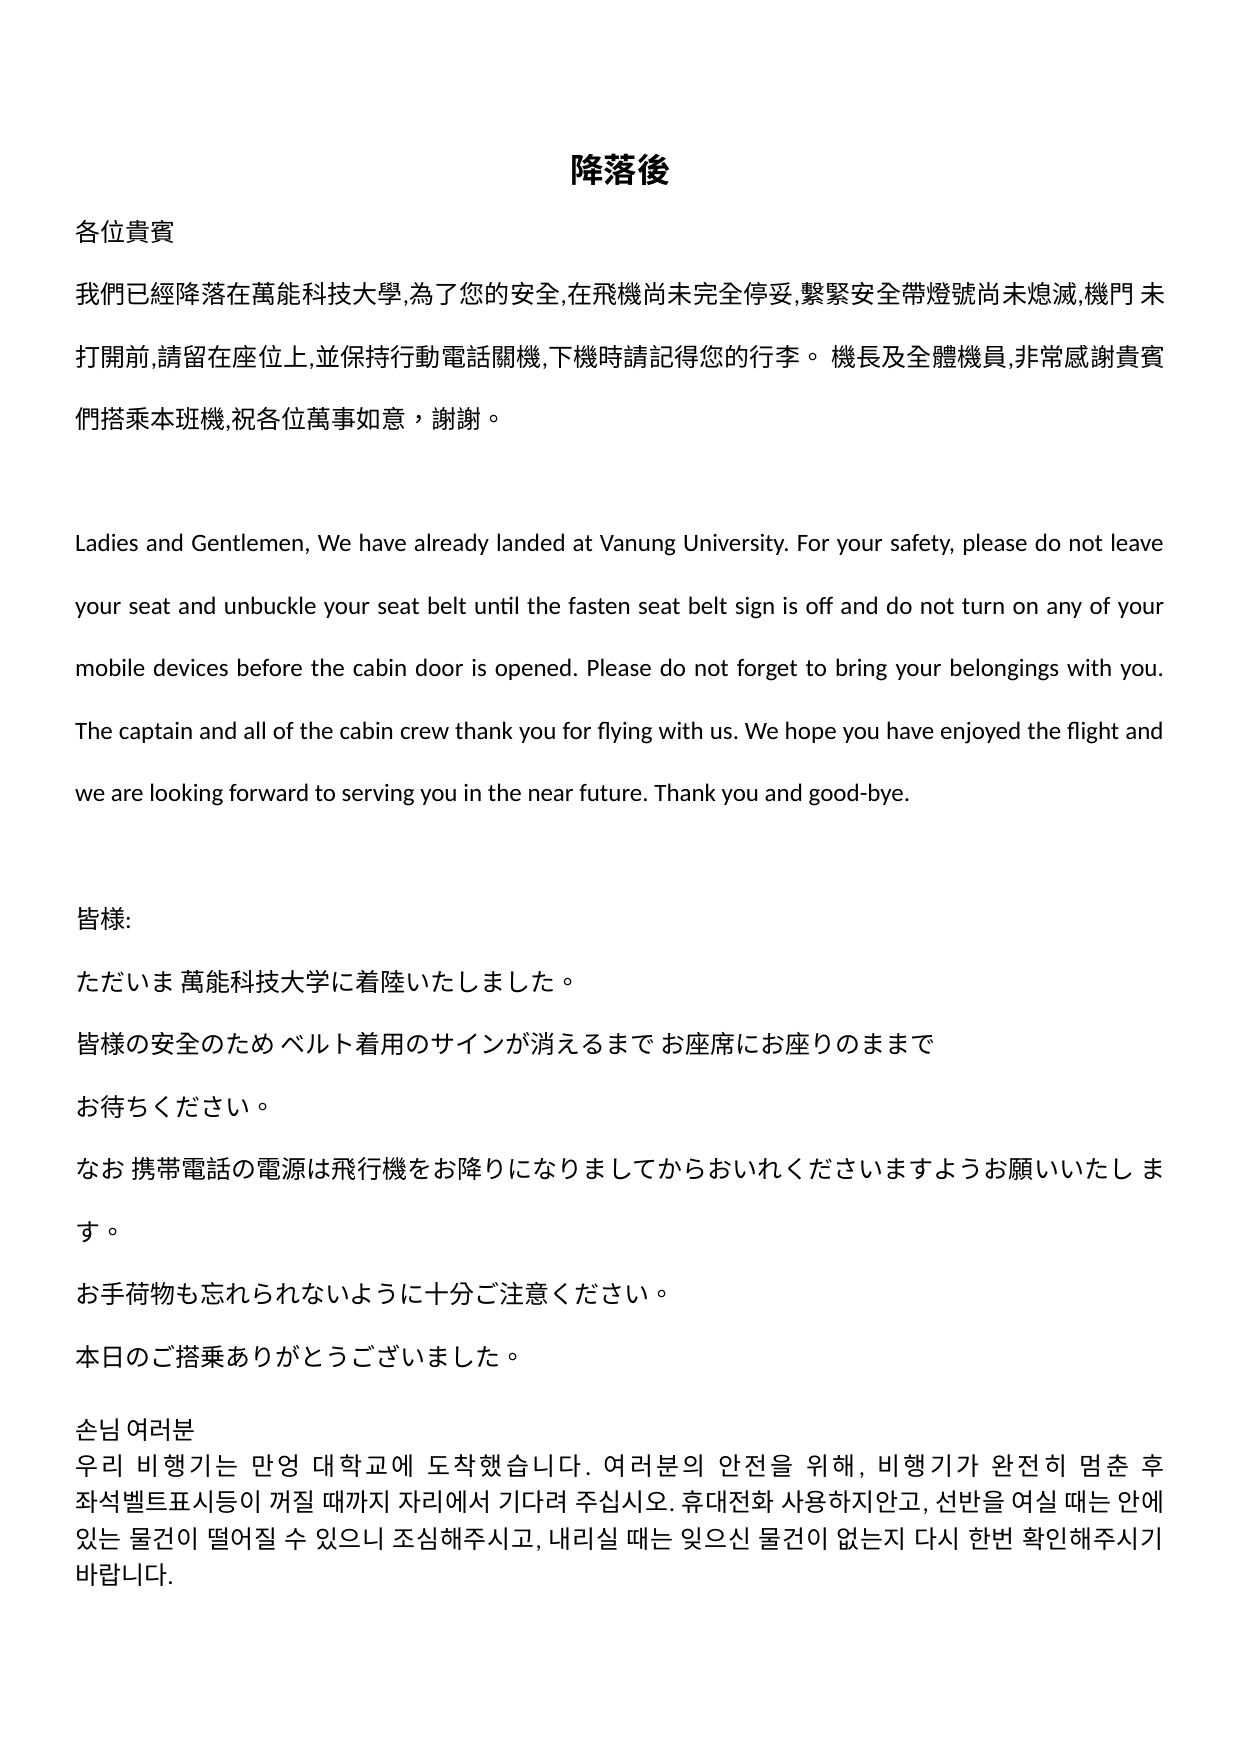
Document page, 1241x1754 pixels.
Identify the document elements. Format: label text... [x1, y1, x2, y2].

text 皆様: [75, 876, 1165, 939]
text お手荷物も忘れられないように十分ご注意ください。 [75, 1251, 1165, 1314]
text Ladies and Gentlemen, We have already landed at Vanung University. For your safety, please do not leave your seat and unbuckle your seat belt until the fasten seat belt sign is off and do not turn on any of your mobile devices before the cabin door is opened. Please do not forget to bring your belongings with you. The captain and all of the cabin crew thank you for flying with us. We hope you have enjoyed the flight and we are looking forward to serving you in the near future. Thank you and good-bye. [75, 501, 1165, 814]
text 皆様の安全のため ベルト着用のサインが消えるまで お座席にお座りのままで [75, 1001, 1165, 1064]
text 我們已經降落在萬能科技大學,為了您的安全,在飛機尚未完全停妥,繫緊安全帶燈號尚未熄滅,機門 未打開前,請留在座位上,並保持行動電話關機,下機時請記得您的行李。 機長及全體機員,非常感謝貴賓們搭乘本班機,祝各位萬事如意，謝謝。 [75, 251, 1165, 439]
text お待ちください。 [75, 1064, 1165, 1126]
text 손님 여러분 [75, 1410, 1165, 1447]
text 本日のご搭乗ありがとうございました。 [75, 1314, 1165, 1376]
text ただいま 萬能科技大学に着陸いたしました。 [75, 939, 1165, 1001]
text 各位貴賓 [75, 189, 1165, 251]
text 우리 비행기는 만엉 대학교에 도착했습니다. 여러분의 안전을 위해, 비행기가 완전히 멈춘 후 좌석벨트표시등이 꺼질 때까지 자리에서 기다려 주십시오. 휴대전화 사용하지안고, 선반을 여실 때는 안에 있는 물건이 떨어질 수 있으니 조심해주시고, 내리실 때는 잊으신 물건이 없는지 다시 한번 확인해주시기 바랍니다. [75, 1447, 1165, 1592]
text なお 携帯電話の電源は飛行機をお降りになりましてからおいれくださいますようお願いいたし ます。 [75, 1126, 1165, 1251]
text 降落後 [75, 126, 1165, 189]
